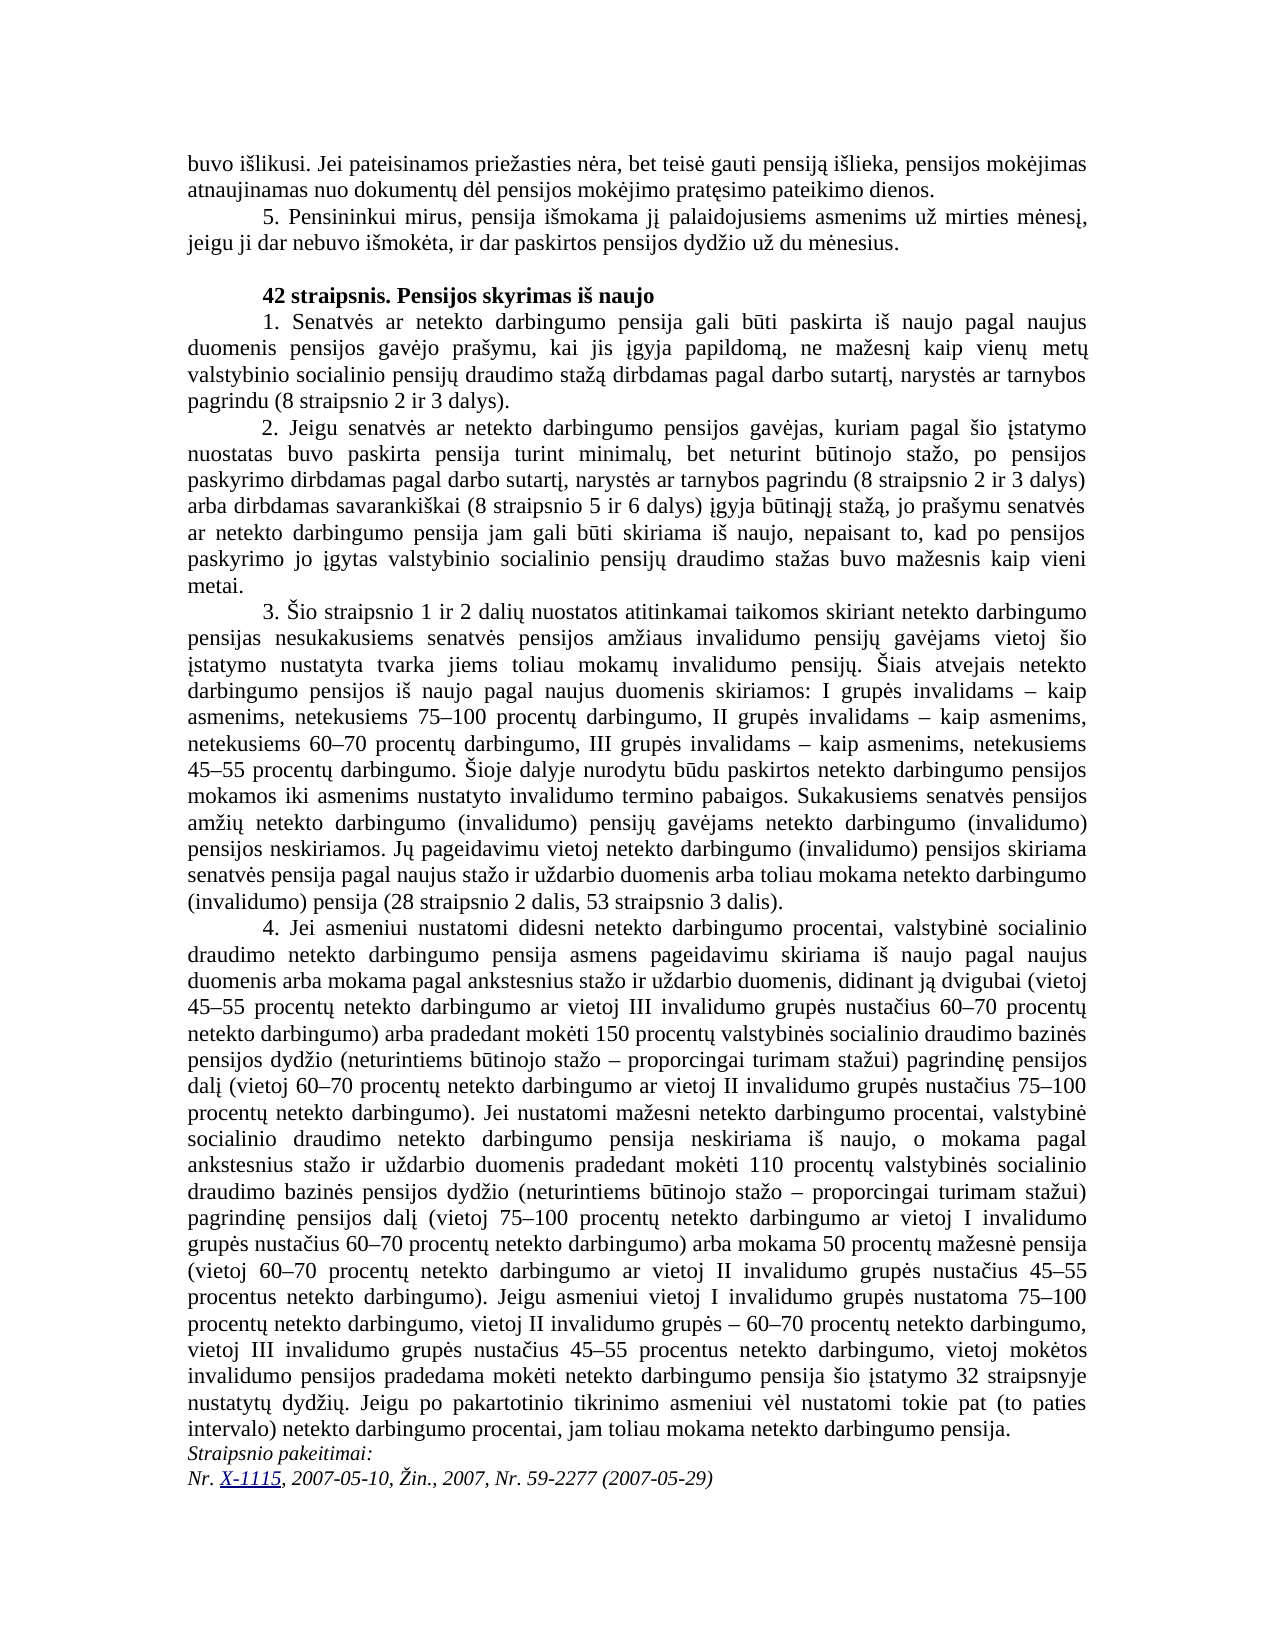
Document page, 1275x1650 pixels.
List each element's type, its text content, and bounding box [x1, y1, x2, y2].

text 42 straipsnis. Pensijos skyrimas iš naujo [187, 282, 1088, 308]
text 5. Pensininkui mirus, pensija išmokama jį palaidojusiems asmenims už mirties mėnesį, jeigu ji dar nebuvo išmokėta, ir dar paskirtos pensijos dydžio už du mėnesius. [187, 203, 1088, 255]
text 1. Senatvės ar netekto darbingumo pensija gali būti paskirta iš naujo pagal naujus duomenis pensijos gavėjo prašymu, kai jis įgyja papildomą, ne mažesnį kaip vienų metų valstybinio socialinio pensijų draudimo stažą dirbdamas pagal darbo sutartį, narystės ar tarnybos pagrindu (8 straipsnio 2 ir 3 dalys). [187, 308, 1088, 413]
text buvo išlikusi. Jei pateisinamos priežasties nėra, bet teisė gauti pensiją išlieka, pensijos mokėjimas atnaujinamas nuo dokumentų dėl pensijos mokėjimo pratęsimo pateikimo dienos. [187, 150, 1088, 203]
text 4. Jei asmeniui nustatomi didesni netekto darbingumo procentai, valstybinė socialinio draudimo netekto darbingumo pensija asmens pageidavimu skiriama iš naujo pagal naujus duomenis arba mokama pagal ankstesnius stažo ir uždarbio duomenis, didinant ją dvigubai (vietoj 45–55 procentų netekto darbingumo ar vietoj III invalidumo grupės nustačius 60–70 procentų netekto darbingumo) arba pradedant mokėti 150 procentų valstybinės socialinio draudimo bazinės pensijos dydžio (neturintiems būtinojo stažo – proporcingai turimam stažui) pagrindinę pensijos dalį (vietoj 60–70 procentų netekto darbingumo ar vietoj II invalidumo grupės nustačius 75–100 procentų netekto darbingumo). Jei nustatomi mažesni netekto darbingumo procentai, valstybinė socialinio draudimo netekto darbingumo pensija neskiriama iš naujo, o mokama pagal ankstesnius stažo ir uždarbio duomenis pradedant mokėti 110 procentų valstybinės socialinio draudimo bazinės pensijos dydžio (neturintiems būtinojo stažo – proporcingai turimam stažui) pagrindinę pensijos dalį (vietoj 75–100 procentų netekto darbingumo ar vietoj I invalidumo grupės nustačius 60–70 procentų netekto darbingumo) arba mokama 50 procentų mažesnė pensija (vietoj 60–70 procentų netekto darbingumo ar vietoj II invalidumo grupės nustačius 45–55 procentus netekto darbingumo). Jeigu asmeniui vietoj I invalidumo grupės nustatoma 75–100 procentų netekto darbingumo, vietoj II invalidumo grupės – 60–70 procentų netekto darbingumo, vietoj III invalidumo grupės nustačius 45–55 procentus netekto darbingumo, vietoj mokėtos invalidumo pensijos pradedama mokėti netekto darbingumo pensija šio įstatymo 32 straipsnyje nustatytų dydžių. Jeigu po pakartotinio tikrinimo asmeniui vėl nustatomi tokie pat (to paties intervalo) netekto darbingumo procentai, jam toliau mokama netekto darbingumo pensija. [187, 914, 1088, 1441]
text 2. Jeigu senatvės ar netekto darbingumo pensijos gavėjas, kuriam pagal šio įstatymo nuostatas buvo paskirta pensija turint minimalų, bet neturint būtinojo stažo, po pensijos paskyrimo dirbdamas pagal darbo sutartį, narystės ar tarnybos pagrindu (8 straipsnio 2 ir 3 dalys) arba dirbdamas savarankiškai (8 straipsnio 5 ir 6 dalys) įgyja būtinąjį stažą, jo prašymu senatvės ar netekto darbingumo pensija jam gali būti skiriama iš naujo, nepaisant to, kad po pensijos paskyrimo jo įgytas valstybinio socialinio pensijų draudimo stažas buvo mažesnis kaip vieni metai. [187, 413, 1087, 598]
text Nr. X-1115, 2007-05-10, Žin., 2007, Nr. 59-2277 (2007-05-29) [187, 1465, 1088, 1489]
text Straipsnio pakeitimai: [187, 1441, 1088, 1465]
text 3. Šio straipsnio 1 ir 2 dalių nuostatos atitinkamai taikomos skiriant netekto darbingumo pensijas nesukakusiems senatvės pensijos amžiaus invalidumo pensijų gavėjams vietoj šio įstatymo nustatyta tvarka jiems toliau mokamų invalidumo pensijų. Šiais atvejais netekto darbingumo pensijos iš naujo pagal naujus duomenis skiriamos: I grupės invalidams – kaip asmenims, netekusiems 75–100 procentų darbingumo, II grupės invalidams – kaip asmenims, netekusiems 60–70 procentų darbingumo, III grupės invalidams – kaip asmenims, netekusiems 45–55 procentų darbingumo. Šioje dalyje nurodytu būdu paskirtos netekto darbingumo pensijos mokamos iki asmenims nustatyto invalidumo termino pabaigos. Sukakusiems senatvės pensijos amžių netekto darbingumo (invalidumo) pensijų gavėjams netekto darbingumo (invalidumo) pensijos neskiriamos. Jų pageidavimu vietoj netekto darbingumo (invalidumo) pensijos skiriama senatvės pensija pagal naujus stažo ir uždarbio duomenis arba toliau mokama netekto darbingumo (invalidumo) pensija (28 straipsnio 2 dalis, 53 straipsnio 3 dalis). [187, 598, 1088, 914]
